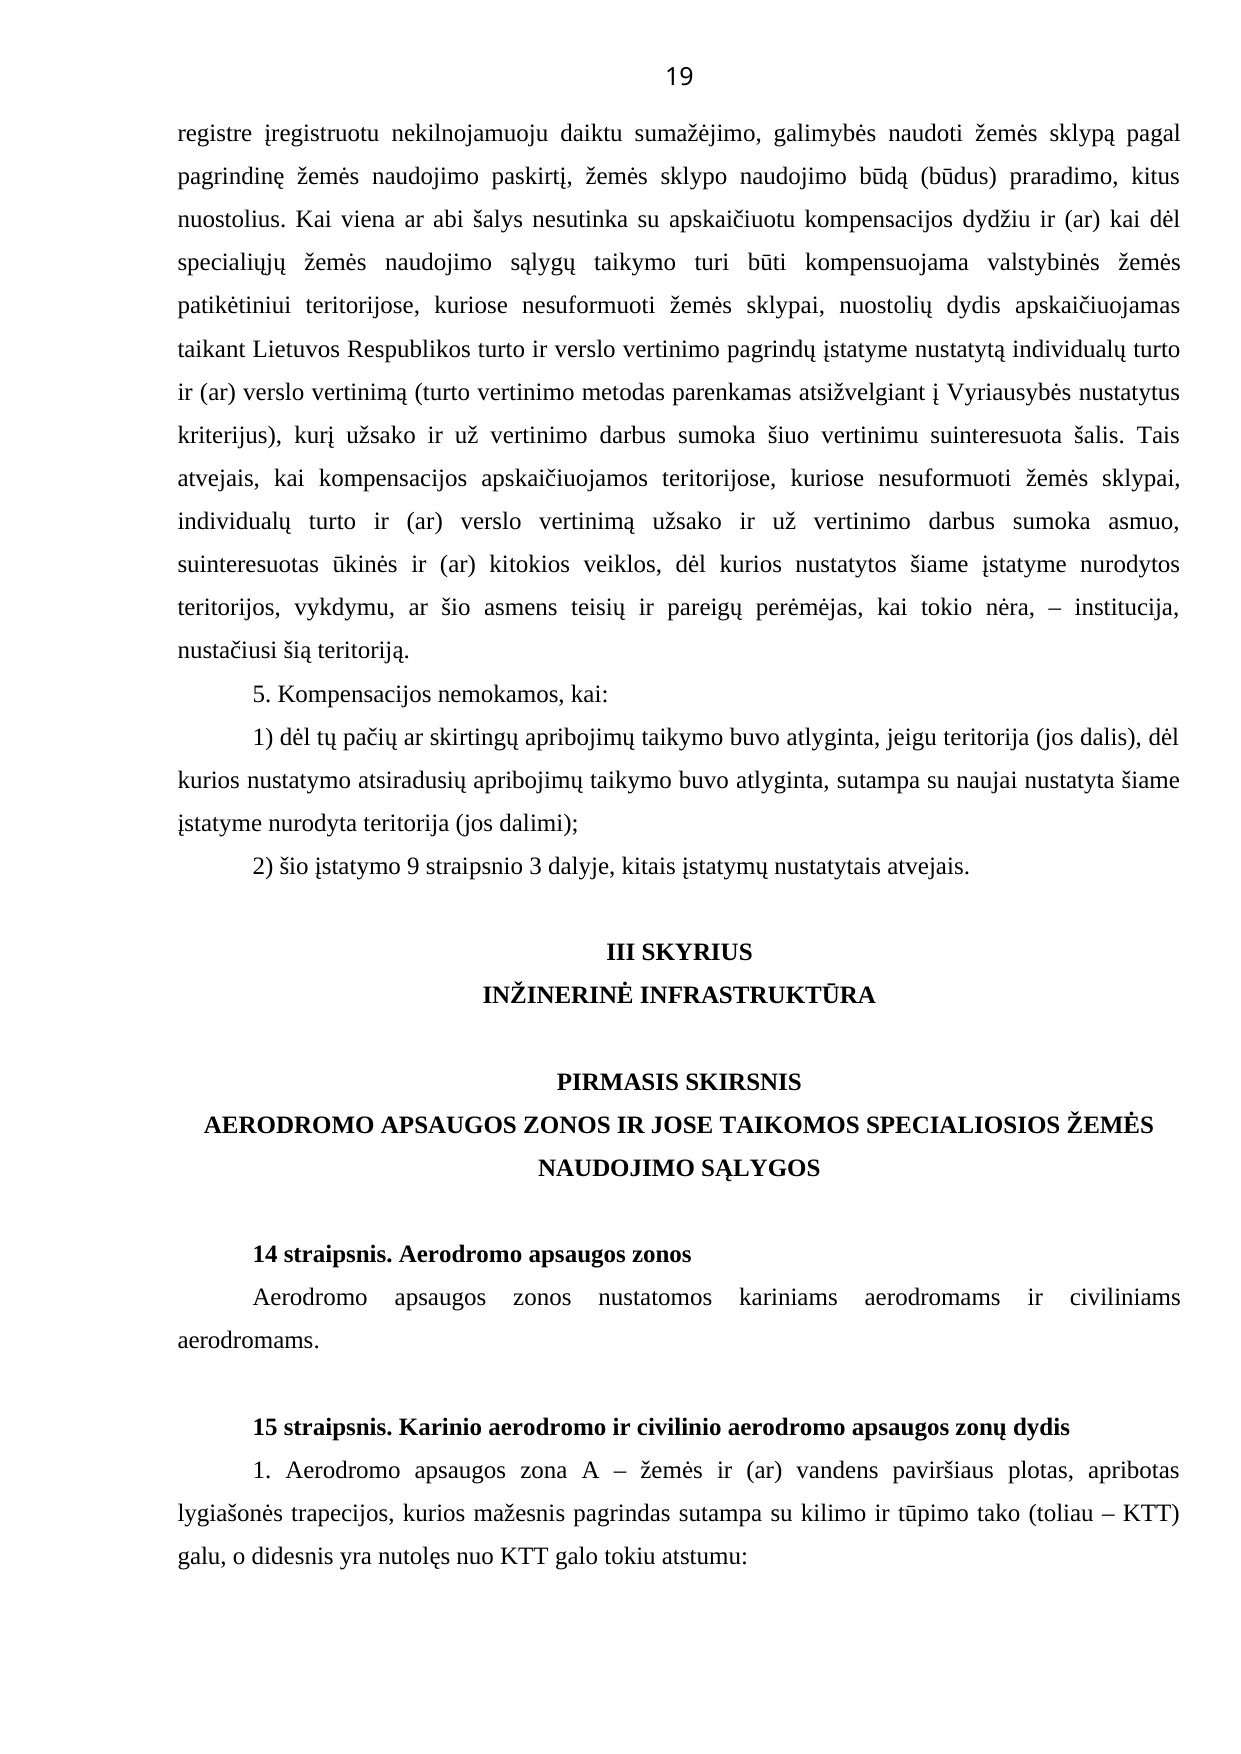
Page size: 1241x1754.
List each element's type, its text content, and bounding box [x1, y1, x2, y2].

text registre įregistruotu nekilnojamuoju daiktu sumažėjimo, galimybės naudoti žemės sklypą pagal pagrindinę žemės naudojimo paskirtį, žemės sklypo naudojimo būdą (būdus) praradimo, kitus nuostolius. Kai viena ar abi šalys nesutinka su apskaičiuotu kompensacijos dydžiu ir (ar) kai dėl specialiųjų žemės naudojimo sąlygų taikymo turi būti kompensuojama valstybinės žemės patikėtiniui teritorijose, kuriose nesuformuoti žemės sklypai, nuostolių dydis apskaičiuojamas taikant Lietuvos Respublikos turto ir verslo vertinimo pagrindų įstatyme nustatytą individualų turto ir (ar) verslo vertinimą (turto vertinimo metodas parenkamas atsižvelgiant į Vyriausybės nustatytus kriterijus), kurį užsako ir už vertinimo darbus sumoka šiuo vertinimu suinteresuota šalis. Tais atvejais, kai kompensacijos apskaičiuojamos teritorijose, kuriose nesuformuoti žemės sklypai, individualų turto ir (ar) verslo vertinimą užsako ir už vertinimo darbus sumoka asmuo, suinteresuotas ūkinės ir (ar) kitokios veiklos, dėl kurios nustatytos šiame įstatyme nurodytos teritorijos, vykdymu, ar šio asmens teisių ir pareigų perėmėjas, kai tokio nėra, – institucija, nustačiusi šią teritoriją. [177, 118, 1181, 664]
text 1) dėl tų pačių ar skirtingų apribojimų taikymo buvo atlyginta, jeigu teritorija (jos dalis), dėl kurios nustatymo atsiradusių apribojimų taikymo buvo atlyginta, sutampa su naujai nustatyta šiame įstatyme nurodyta teritorija (jos dalimi); [177, 722, 1181, 837]
text 1. Aerodromo apsaugos zona A – žemės ir (ar) vandens paviršiaus plotas, apribotas lygiašonės trapecijos, kurios mažesnis pagrindas sutampa su kilimo ir tūpimo tako (toliau – KTT) galu, o didesnis yra nutolęs nuo KTT galo tokiu atstumu: [177, 1455, 1181, 1570]
text 14 straipsnis. Aerodromo apsaugos zonos [177, 1239, 1181, 1268]
text PIRMASIS SKIRSNIS [177, 1067, 1181, 1096]
text III SKYRIUS [177, 937, 1181, 966]
text Aerodromo apsaugos zonos nustatomos kariniams aerodromams ir civiliniams aerodromams. [177, 1282, 1181, 1354]
text 15 straipsnis. Karinio aerodromo ir civilinio aerodromo apsaugos zonų dydis [177, 1412, 1181, 1441]
text INŽINERINĖ INFRASTRUKTŪRA [177, 981, 1181, 1009]
text 2) šio įstatymo 9 straipsnio 3 dalyje, kitais įstatymų nustatytais atvejais. [177, 851, 1181, 880]
text AERODROMO APSAUGOS ZONOS ir jose TAIKOMOS SPECIALIOSIOS ŽEMĖS NAUDOJIMO SĄLYGOS [177, 1110, 1181, 1182]
text 5. Kompensacijos nemokamos, kai: [177, 679, 1181, 707]
